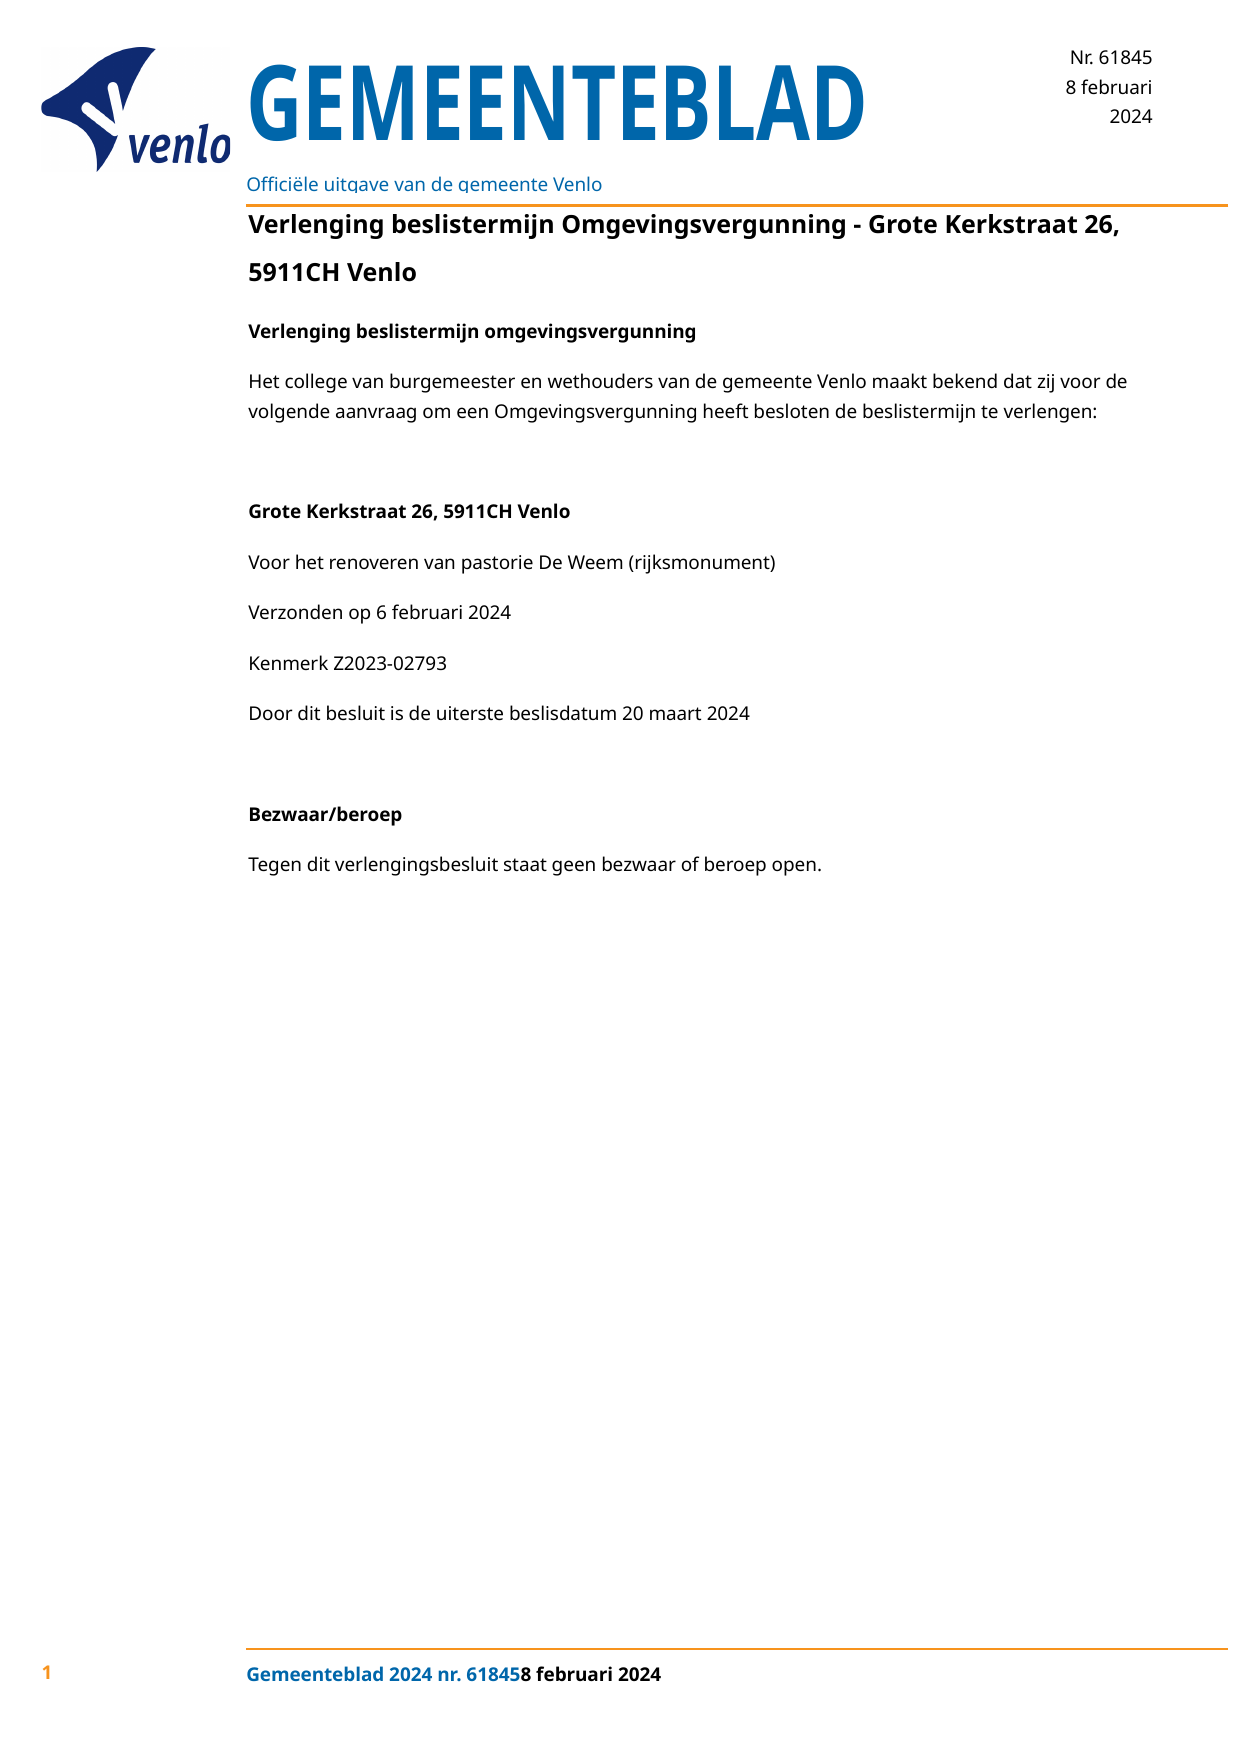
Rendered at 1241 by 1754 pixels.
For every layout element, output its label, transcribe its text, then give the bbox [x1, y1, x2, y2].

text Verlenging beslistermijn Omgevingsvergunning - Grote Kerkstraat 26, 5911CH Venlo [248, 207, 1152, 288]
text Grote Kerkstraat 26, 5911CH Venlo [248, 499, 1152, 524]
text Verzonden op 6 februari 2024 [248, 599, 1152, 625]
text Tegen dit verlengingsbesluit staat geen bezwaar of beroep open. [248, 852, 1152, 877]
text Door dit besluit is de uiterste beslisdatum 20 maart 2024 [248, 700, 1152, 726]
picture [41, 47, 231, 172]
text Bezwaar/beroep [248, 801, 1152, 827]
text Verlenging beslistermijn omgevingsvergunning [248, 318, 1152, 344]
text Kenmerk Z2023-02793 [248, 650, 1152, 676]
text Voor het renoveren van pastorie De Weem (rijksmonument) [248, 549, 1152, 575]
text Het college van burgemeester en wethouders van de gemeente Venlo maakt bekend dat zij voor de volgende aanvraag om een Omgevingsvergunning heeft besloten de beslistermijn te verlengen: [248, 368, 1152, 424]
